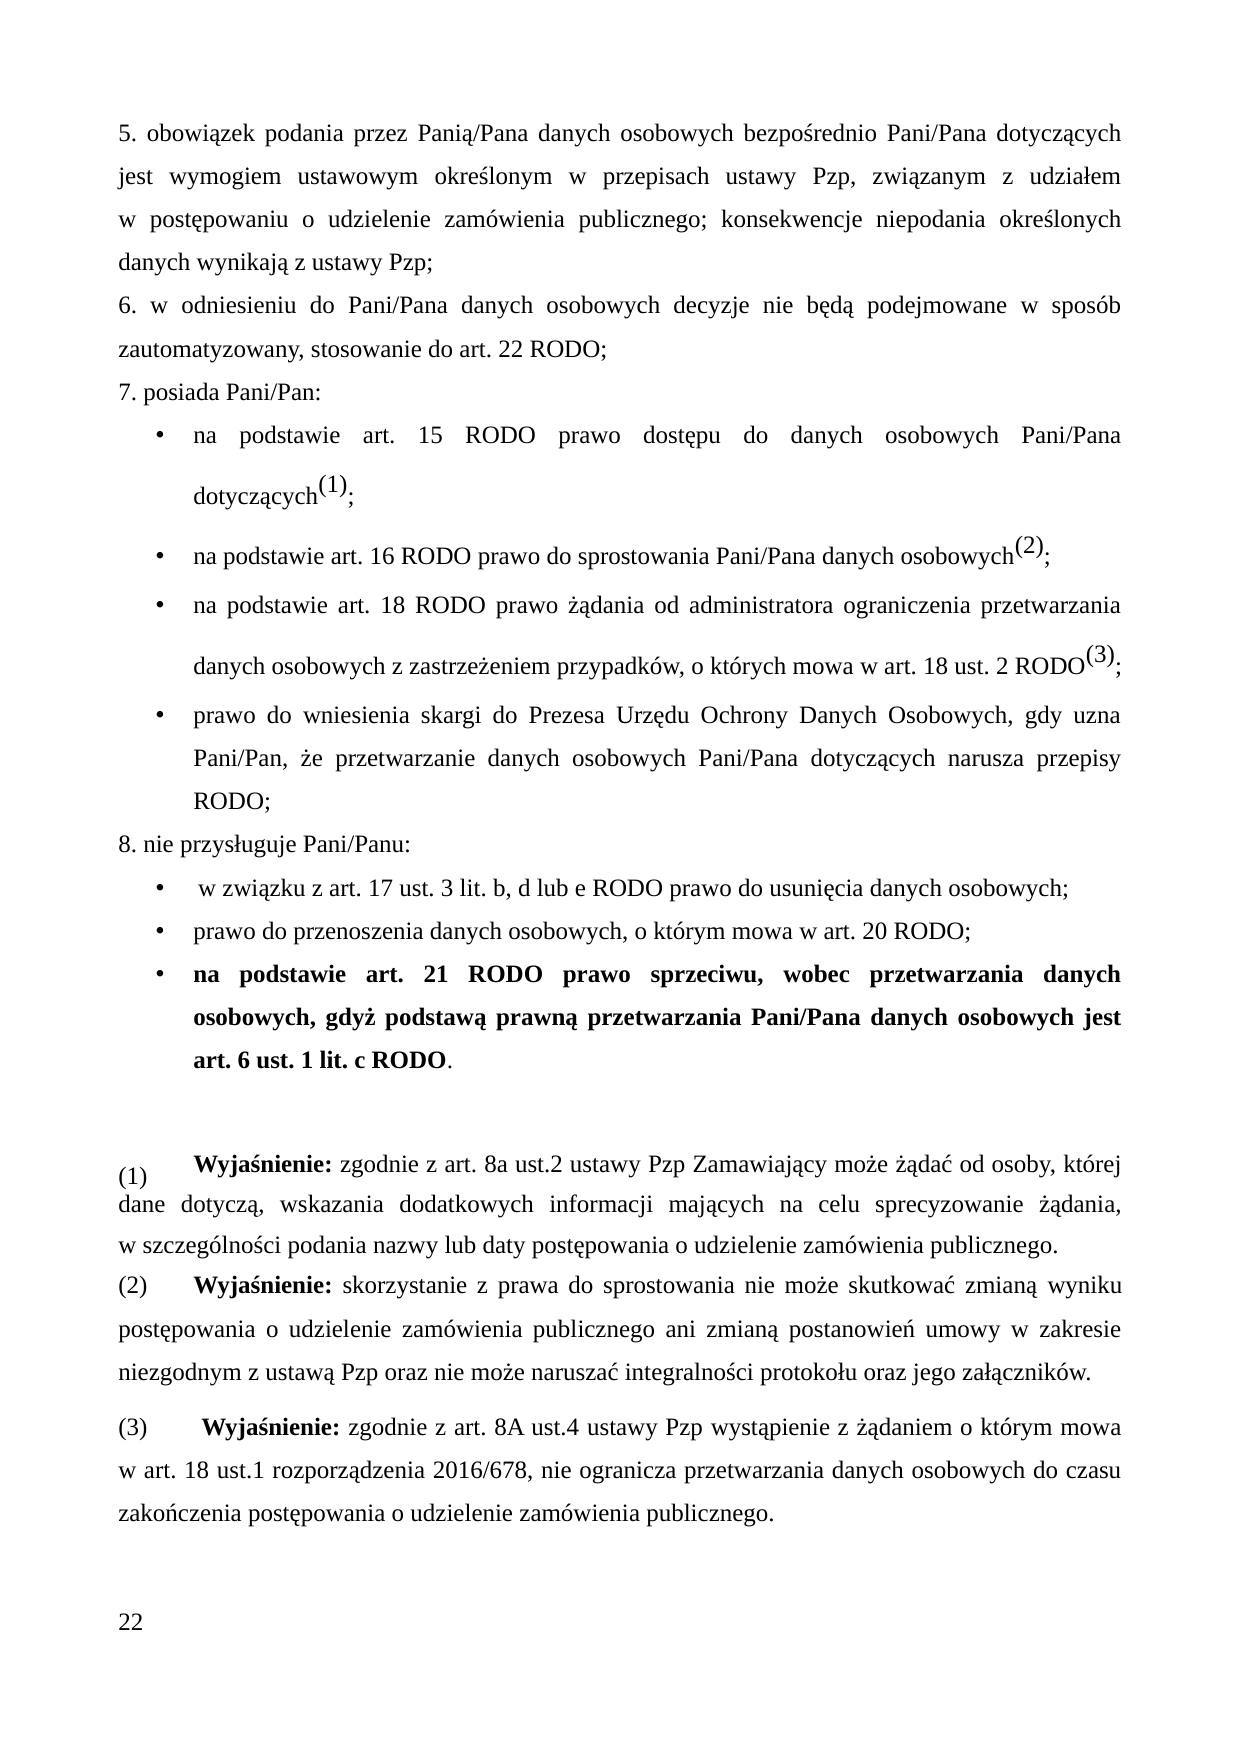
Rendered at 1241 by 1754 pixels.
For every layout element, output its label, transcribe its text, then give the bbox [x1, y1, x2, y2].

list na podstawie art. 15 RODO prawo dostępu do danych osobowych Pani/Pana dotyczących(1); [156, 420, 1122, 509]
list 8. nie przysługuje Pani/Panu: [118, 829, 1122, 858]
list Wyjaśnienie: skorzystanie z prawa do sprostowania nie może skutkować zmianą wyniku postępowania o udzielenie zamówienia publicznego ani zmianą postanowień umowy w zakresie niezgodnym z ustawą Pzp oraz nie może naruszać integralności protokołu oraz jego załączników. [118, 1271, 1122, 1386]
list 7. posiada Pani/Pan: [118, 377, 1122, 406]
list prawo do wniesienia skargi do Prezesa Urzędu Ochrony Danych Osobowych, gdy uzna Pani/Pan, że przetwarzanie danych osobowych Pani/Pana dotyczących narusza przepisy RODO; [156, 700, 1122, 815]
list na podstawie art. 16 RODO prawo do sprostowania Pani/Pana danych osobowych(2); [156, 530, 1122, 570]
list 5. obowiązek podania przez Panią/Pana danych osobowych bezpośrednio Pani/Pana dotyczących jest wymogiem ustawowym określonym w przepisach ustawy Pzp, związanym z udziałem w postępowaniu o udzielenie zamówienia publicznego; konsekwencje niepodania określonych danych wynikają z ustawy Pzp; [118, 118, 1122, 276]
list na podstawie art. 18 RODO prawo żądania od administratora ograniczenia przetwarzania danych osobowych z zastrzeżeniem przypadków, o których mowa w art. 18 ust. 2 RODO(3); [156, 590, 1122, 680]
list Wyjaśnienie: zgodnie z art. 8A ust.4 ustawy Pzp wystąpienie z żądaniem o którym mowa w art. 18 ust.1 rozporządzenia 2016/678, nie ogranicza przetwarzania danych osobowych do czasu zakończenia postępowania o udzielenie zamówienia publicznego. [118, 1400, 1122, 1527]
list w związku z art. 17 ust. 3 lit. b, d lub e RODO prawo do usunięcia danych osobowych; [156, 873, 1122, 901]
list 6. w odniesieniu do Pani/Pana danych osobowych decyzje nie będą podejmowane w sposób zautomatyzowany, stosowanie do art. 22 RODO; [118, 291, 1122, 362]
list prawo do przenoszenia danych osobowych, o którym mowa w art. 20 RODO; [156, 916, 1122, 944]
list na podstawie art. 21 RODO prawo sprzeciwu, wobec przetwarzania danych osobowych, gdyż podstawą prawną przetwarzania Pani/Pana danych osobowych jest art. 6 ust. 1 lit. c RODO. [156, 959, 1122, 1074]
list Wyjaśnienie: zgodnie z art. 8a ust.2 ustawy Pzp Zamawiający może żądać od osoby, której dane dotyczą, wskazania dodatkowych informacji mających na celu sprecyzowanie żądania, w szczególności podania nazwy lub daty postępowania o udzielenie zamówienia publicznego. [118, 1149, 1122, 1271]
